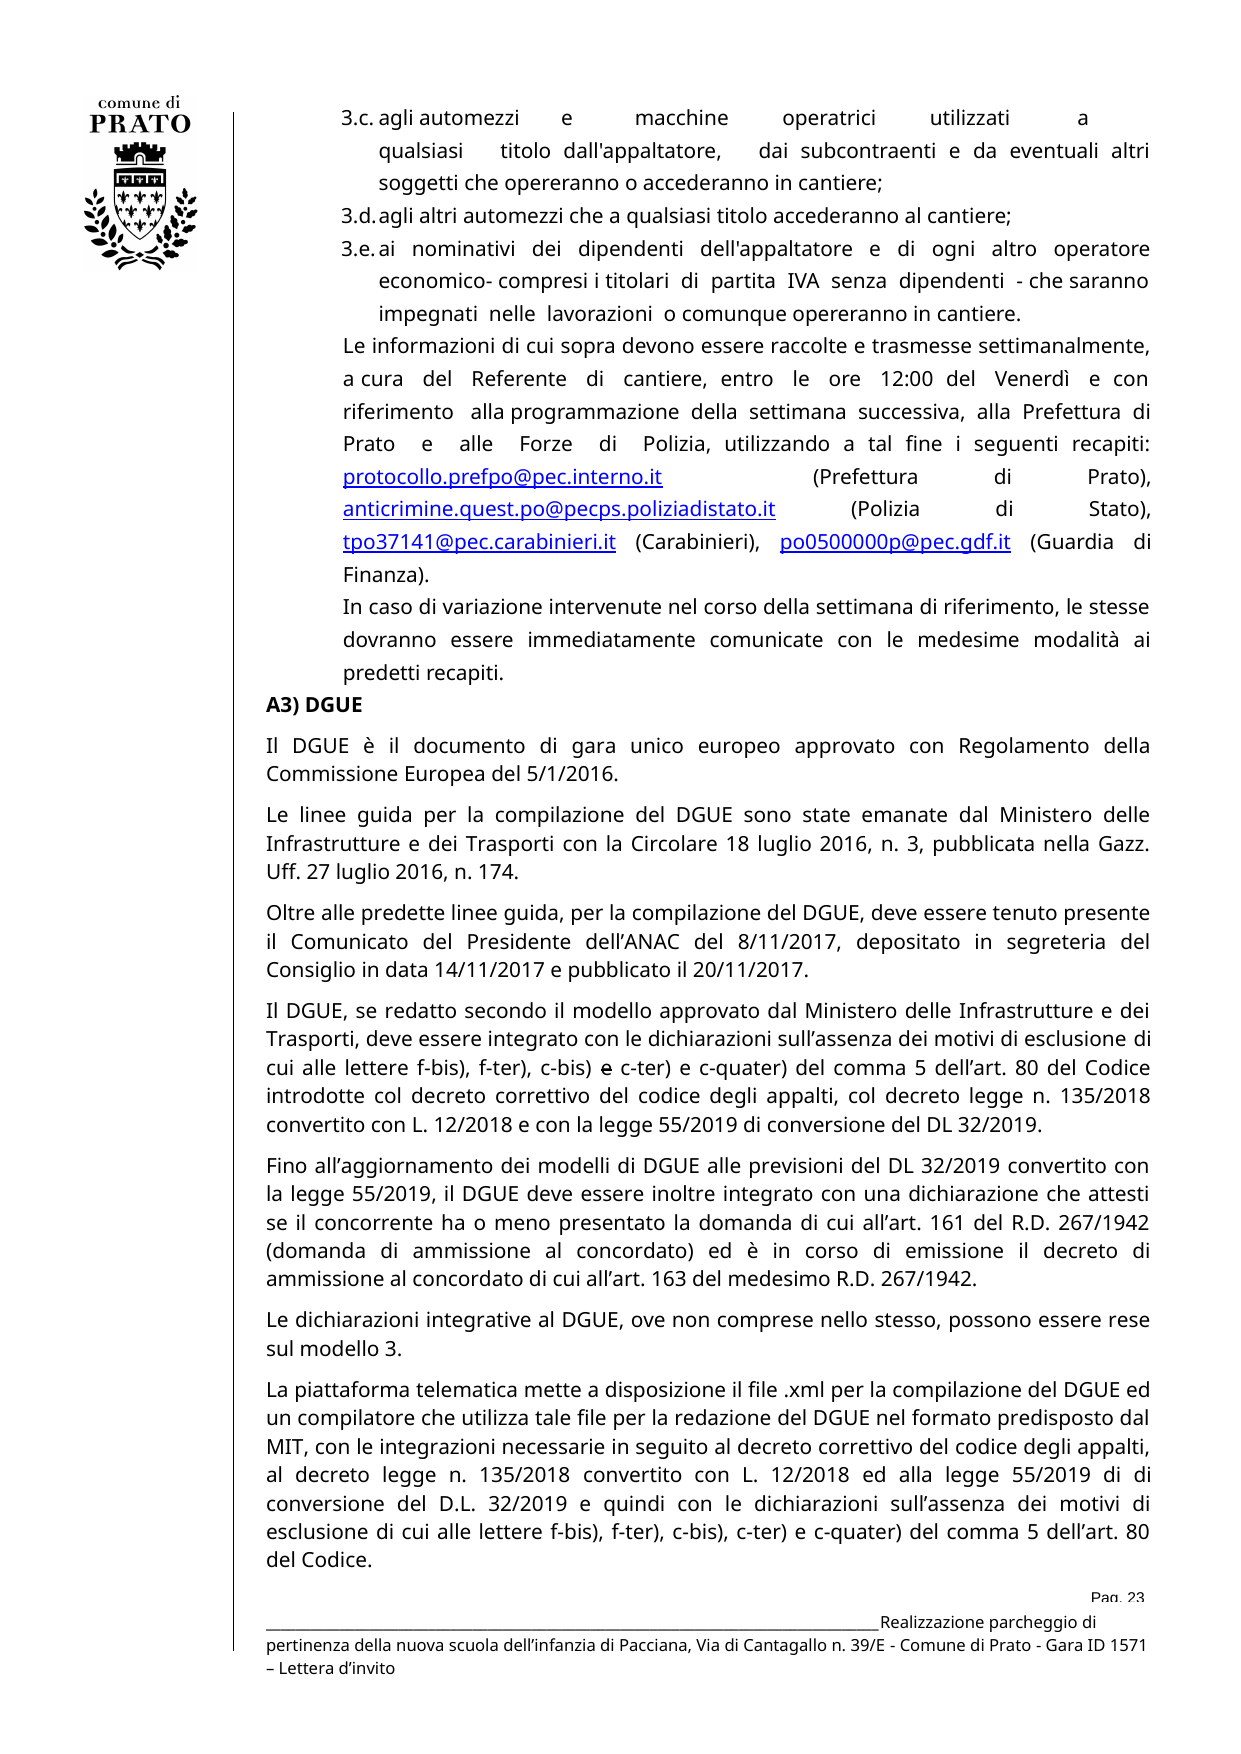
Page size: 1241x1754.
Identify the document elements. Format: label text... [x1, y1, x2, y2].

list agli automezzi e macchine operatrici utilizzati a qualsiasi titolo dall'appaltatore, dai subcontraenti e da eventuali altri soggetti che opereranno o accederanno in cantiere; [341, 103, 1152, 197]
text Le dichiarazioni integrative al DGUE, ove non comprese nello stesso, possono essere rese sul modello 3. [266, 1306, 1152, 1362]
text Le informazioni di cui sopra devono essere raccolte e trasmesse settimanalmente, a cura del Referente di cantiere, entro le ore 12:00 del Venerdì e con riferimento alla programmazione della settimana successiva, alla Prefettura di Prato e alle Forze di Polizia, utilizzando a tal fine i seguenti recapiti: protocollo.prefpo@pec.interno.it (Prefettura di Prato), anticrimine.quest.po@pecps.poliziadistato.it (Polizia di Stato), tpo37141@pec.carabinieri.it (Carabinieri), po0500000p@pec.gdf.it (Guardia di Finanza). [343, 332, 1152, 588]
picture [83, 94, 199, 271]
text Il DGUE è il documento di gara unico europeo approvato con Regolamento della Commissione Europea del 5/1/2016. [266, 731, 1152, 788]
text Le linee guida per la compilazione del DGUE sono state emanate dal Ministero delle Infrastrutture e dei Trasporti con la Circolare 18 luglio 2016, n. 3, pubblicata nella Gazz. Uff. 27 luglio 2016, n. 174. [266, 801, 1152, 886]
text A3) DGUE [266, 690, 1152, 719]
text Il DGUE, se redatto secondo il modello approvato dal Ministero delle Infrastrutture e dei Trasporti, deve essere integrato con le dichiarazioni sull’assenza dei motivi di esclusione di cui alle lettere f-bis), f-ter), c-bis) e c-ter) e c-quater) del comma 5 dell’art. 80 del Codice introdotte col decreto correttivo del codice degli appalti, col decreto legge n. 135/2018 convertito con L. 12/2018 e con la legge 55/2019 di conversione del DL 32/2019. [266, 996, 1152, 1138]
text Oltre alle predette linee guida, per la compilazione del DGUE, deve essere tenuto presente il Comunicato del Presidente dell’ANAC del 8/11/2017, depositato in segreteria del Consiglio in data 14/11/2017 e pubblicato il 20/11/2017. [266, 898, 1152, 984]
text La piattaforma telematica mette a disposizione il file .xml per la compilazione del DGUE ed un compilatore che utilizza tale file per la redazione del DGUE nel formato predisposto dal MIT, con le integrazioni necessarie in seguito al decreto correttivo del codice degli appalti, al decreto legge n. 135/2018 convertito con L. 12/2018 ed alla legge 55/2019 di di conversione del D.L. 32/2019 e quindi con le dichiarazioni sull’assenza dei motivi di esclusione di cui alle lettere f-bis), f-ter), c-bis), c-ter) e c-quater) del comma 5 dell’art. 80 del Codice. [266, 1375, 1152, 1574]
text Fino all’aggiornamento dei modelli di DGUE alle previsioni del DL 32/2019 convertito con la legge 55/2019, il DGUE deve essere inoltre integrato con una dichiarazione che attesti se il concorrente ha o meno presentato la domanda di cui all’art. 161 del R.D. 267/1942 (domanda di ammissione al concordato) ed è in corso di emissione il decreto di ammissione al concordato di cui all’art. 163 del medesimo R.D. 267/1942. [266, 1151, 1152, 1293]
list ai nominativi dei dipendenti dell'appaltatore e di ogni altro operatore economico- compresi i titolari di partita IVA senza dipendenti - che saranno impegnati nelle lavorazioni o comunque opereranno in cantiere. [341, 234, 1152, 327]
list agli altri automezzi che a qualsiasi titolo accederanno al cantiere; [341, 201, 1152, 229]
text In caso di variazione intervenute nel corso della settimana di riferimento, le stesse dovranno essere immediatamente comunicate con le medesime modalità ai predetti recapiti. [343, 592, 1152, 686]
